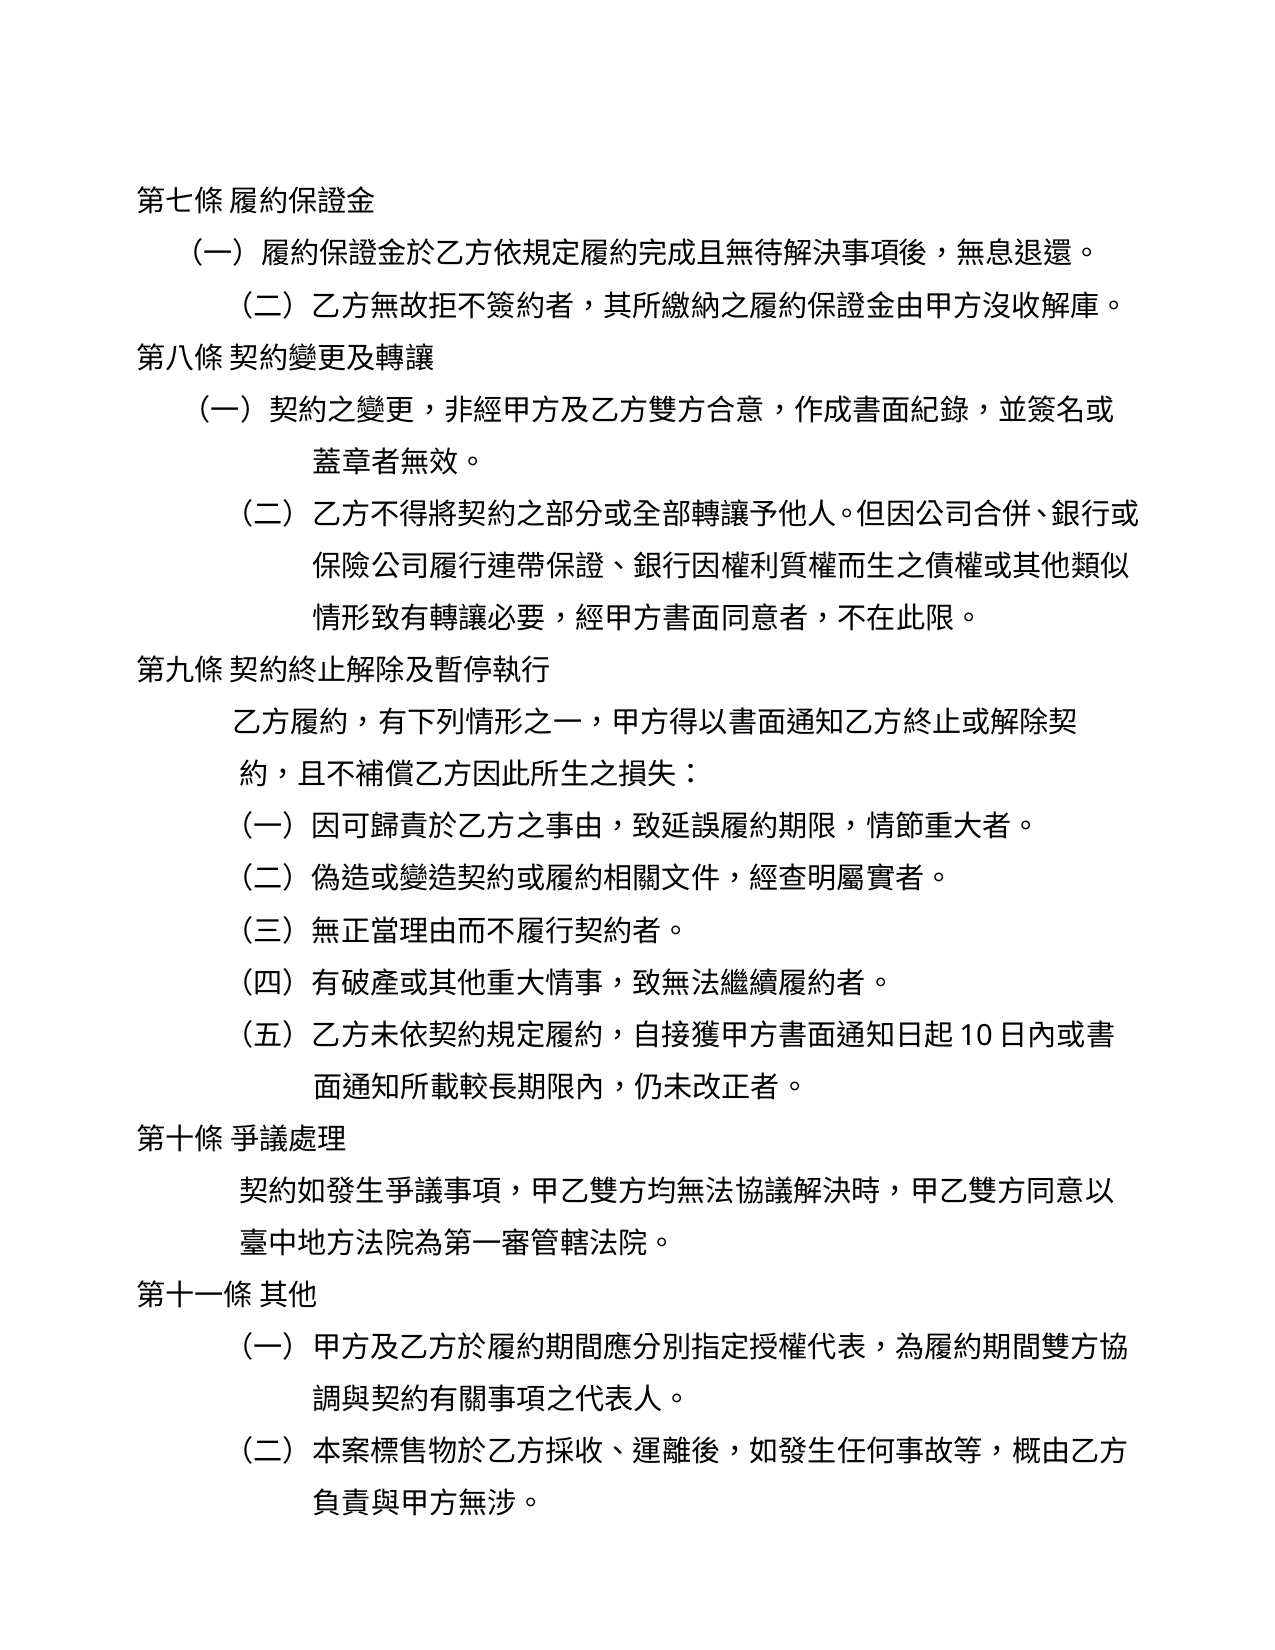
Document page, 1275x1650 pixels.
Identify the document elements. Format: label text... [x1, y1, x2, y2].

text 第九條 契約終止解除及暫停執行 [136, 639, 1139, 691]
text 第十一條 其他 [136, 1264, 1139, 1316]
text （一）履約保證金於乙方依規定履約完成且無待解決事項後，無息退還。 [121, 222, 1139, 274]
text （一）甲方及乙方於履約期間應分別指定授權代表，為履約期間雙方協調與契約有關事項之代表人。 [224, 1316, 1139, 1420]
text （四）有破產或其他重大情事，致無法繼續履約者。 [224, 951, 1139, 1003]
text （一）契約之變更，非經甲方及乙方雙方合意，作成書面紀錄，並簽名或蓋章者無效。 [136, 378, 1139, 483]
text 第十條 爭議處理 [136, 1108, 1139, 1160]
text （二）偽造或變造契約或履約相關文件，經查明屬實者。 [224, 847, 1139, 899]
text （二）乙方無故拒不簽約者，其所繳納之履約保證金由甲方沒收解庫。 [224, 274, 1139, 326]
text 契約如發生爭議事項，甲乙雙方均無法協議解決時，甲乙雙方同意以臺中地方法院為第一審管轄法院。 [239, 1160, 1139, 1264]
text 乙方履約，有下列情形之一，甲方得以書面通知乙方終止或解除契 約，且不補償乙方因此所生之損失： [224, 691, 1139, 795]
text （一）因可歸責於乙方之事由，致延誤履約期限，情節重大者。 [224, 795, 1139, 847]
text （二）本案標售物於乙方採收、運離後，如發生任何事故等，概由乙方負責與甲方無涉。 [224, 1420, 1139, 1524]
text 第八條 契約變更及轉讓 [136, 326, 1139, 378]
text （二）乙方不得將契約之部分或全部轉讓予他人。但因公司合併、銀行或保險公司履行連帶保證、銀行因權利質權而生之債權或其他類似情形致有轉讓必要，經甲方書面同意者，不在此限。 [224, 483, 1139, 639]
text （五）乙方未依契約規定履約，自接獲甲方書面通知日起10日內或書面通知所載較長期限內，仍未改正者。 [224, 1003, 1139, 1108]
text （三）無正當理由而不履行契約者。 [224, 899, 1139, 951]
text 第七條 履約保證金 [136, 170, 1139, 222]
